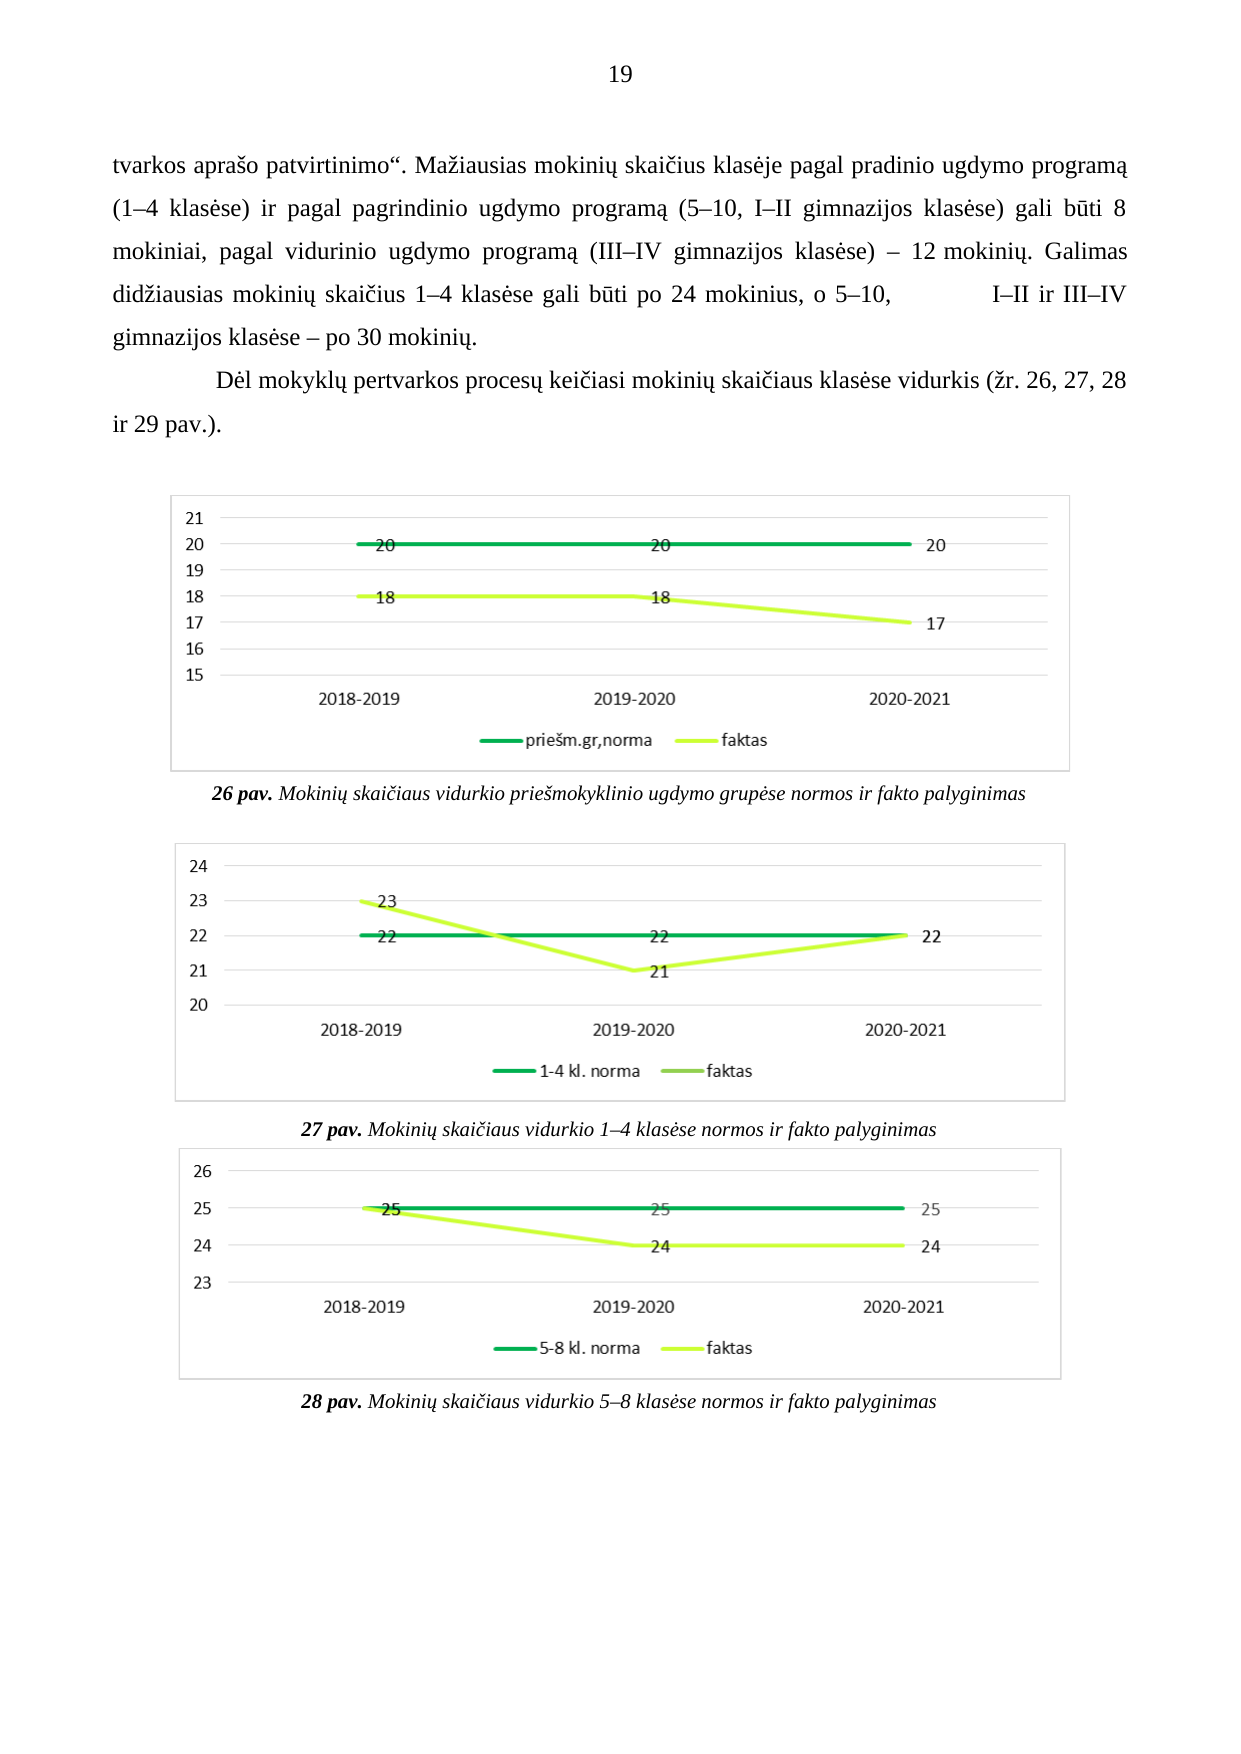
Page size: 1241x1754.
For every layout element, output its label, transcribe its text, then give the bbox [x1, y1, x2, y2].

text 27 pav. Mokinių skaičiaus vidurkio 1–4 klasėse normos ir fakto palyginimas [112, 1117, 1128, 1141]
text 26 pav. Mokinių skaičiaus vidurkio priešmokyklinio ugdymo grupėse normos ir fakto palyginimas [112, 781, 1128, 804]
text 28 pav. Mokinių skaičiaus vidurkio 5–8 klasėse normos ir fakto palyginimas [112, 1388, 1128, 1413]
text tvarkos aprašo patvirtinimo“. Mažiausias mokinių skaičius klasėje pagal pradinio ugdymo programą (1–4 klasėse) ir pagal pagrindinio ugdymo programą (5–10, I–II gimnazijos klasėse) gali būti 8 mokiniai, pagal vidurinio ugdymo programą (III–IV gimnazijos klasėse) – 12 mokinių. Galimas didžiausias mokinių skaičius 1–4 klasėse gali būti po 24 mokinius, o 5–10, I–II ir III–IV gimnazijos klasėse – po 30 mokinių. [112, 150, 1128, 351]
text Dėl mokyklų pertvarkos procesų keičiasi mokinių skaičiaus klasėse vidurkis (žr. 26, 27, 28 ir 29 pav.). [112, 366, 1128, 437]
